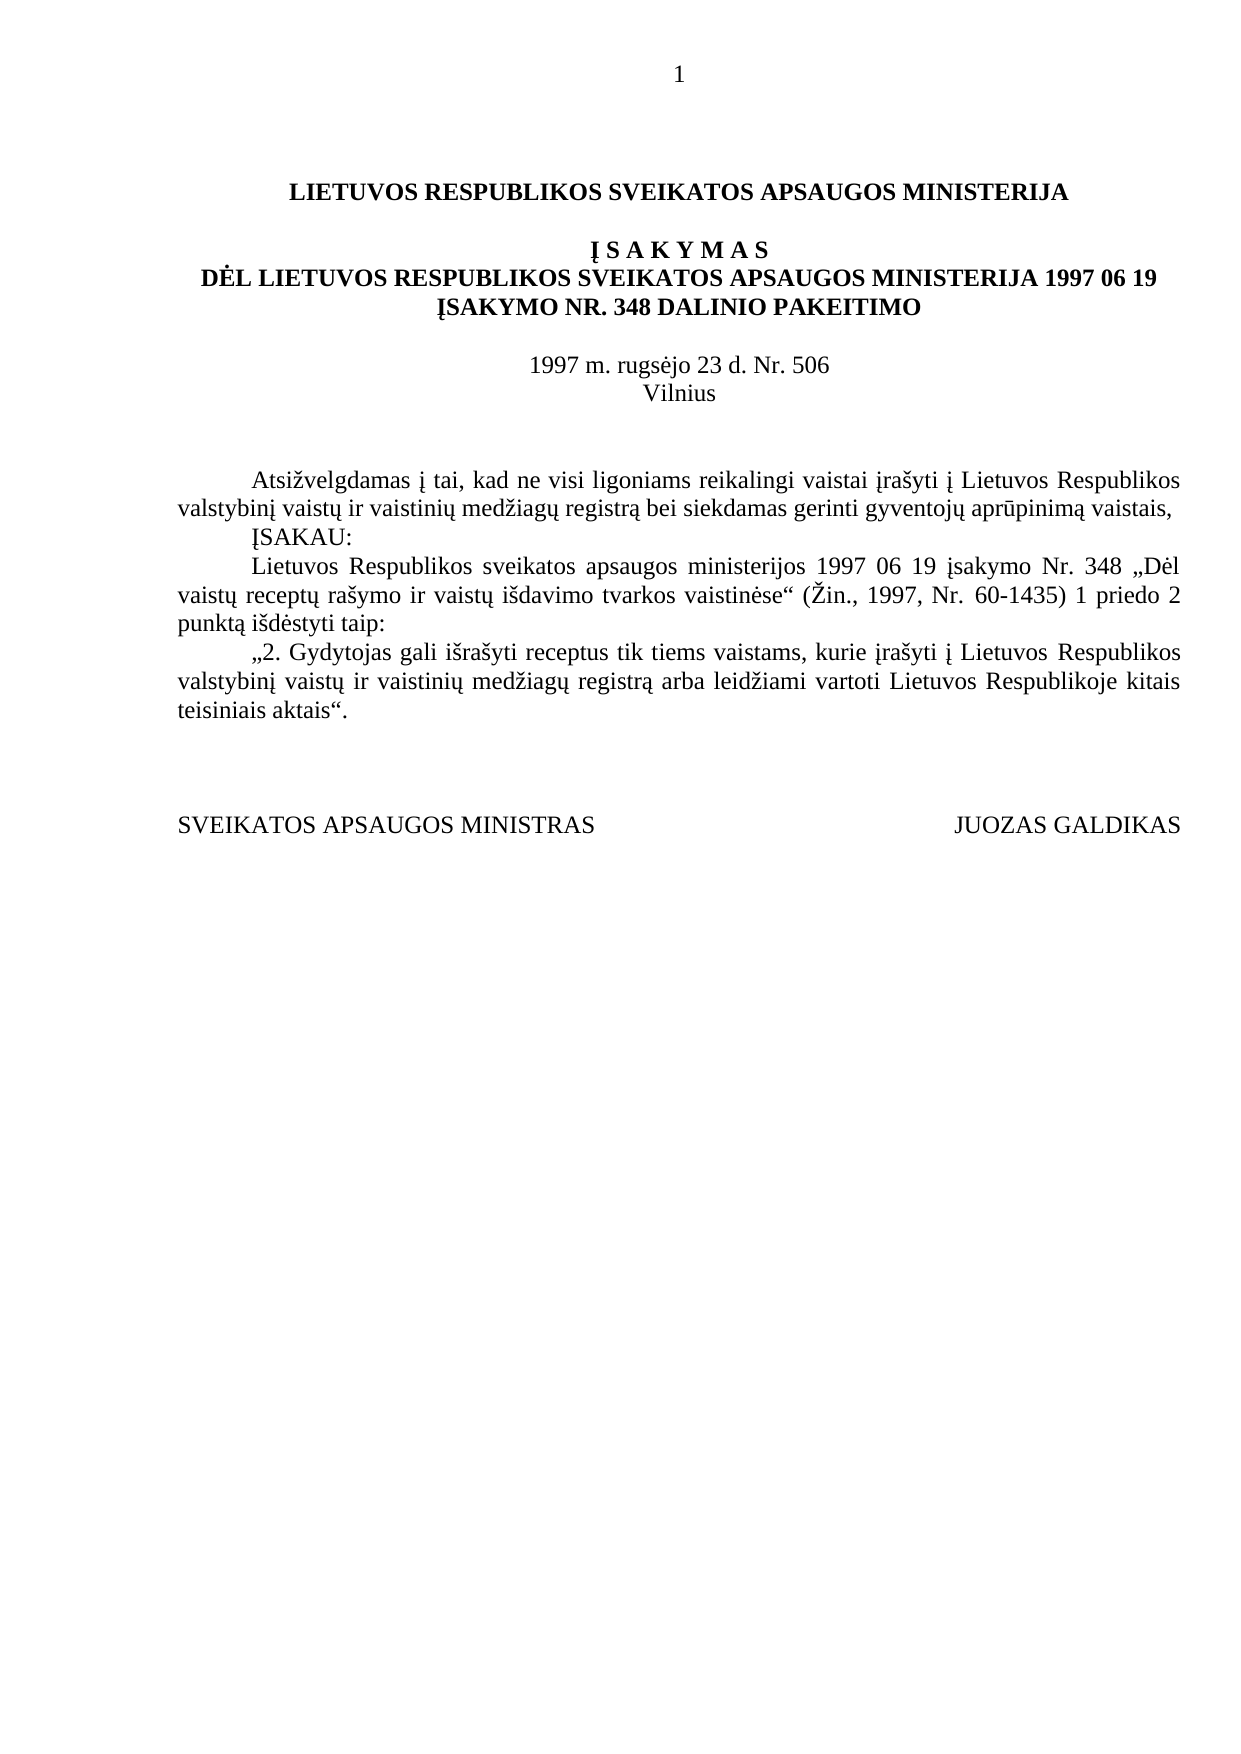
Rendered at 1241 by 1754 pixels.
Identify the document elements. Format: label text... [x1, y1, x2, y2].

text „2. Gydytojas gali išrašyti receptus tik tiems vaistams, kurie įrašyti į Lietuvos Respublikos valstybinį vaistų ir vaistinių medžiagų registrą arba leidžiami vartoti Lietuvos Respublikoje kitais teisiniais aktais“. [177, 637, 1181, 723]
text Atsižvelgdamas į tai, kad ne visi ligoniams reikalingi vaistai įrašyti į Lietuvos Respublikos valstybinį vaistų ir vaistinių medžiagų registrą bei siekdamas gerinti gyventojų aprūpinimą vaistais, [177, 465, 1181, 522]
text LIETUVOS RESPUBLIKOS SVEIKATOS APSAUGOS MINISTERIJA [177, 177, 1181, 206]
text Vilnius [177, 378, 1181, 407]
text SVEIKATOS APSAUGOS MINISTRAS JUOZAS GALDIKAS [177, 810, 1181, 838]
text ĮSAKAU: [177, 522, 1181, 551]
text Lietuvos Respublikos sveikatos apsaugos ministerijos 1997 06 19 įsakymo Nr. 348 „Dėl vaistų receptų rašymo ir vaistų išdavimo tvarkos vaistinėse“ (Žin., 1997, Nr. 60-1435) 1 priedo 2 punktą išdėstyti taip: [177, 551, 1181, 637]
text DĖL LIETUVOS RESPUBLIKOS SVEIKATOS APSAUGOS MINISTERIJA 1997 06 19 ĮSAKYMO NR. 348 DALINIO PAKEITIMO [177, 263, 1181, 321]
text Į S A K Y M A S [177, 235, 1181, 263]
text 1997 m. rugsėjo 23 d. Nr. 506 [177, 350, 1181, 378]
